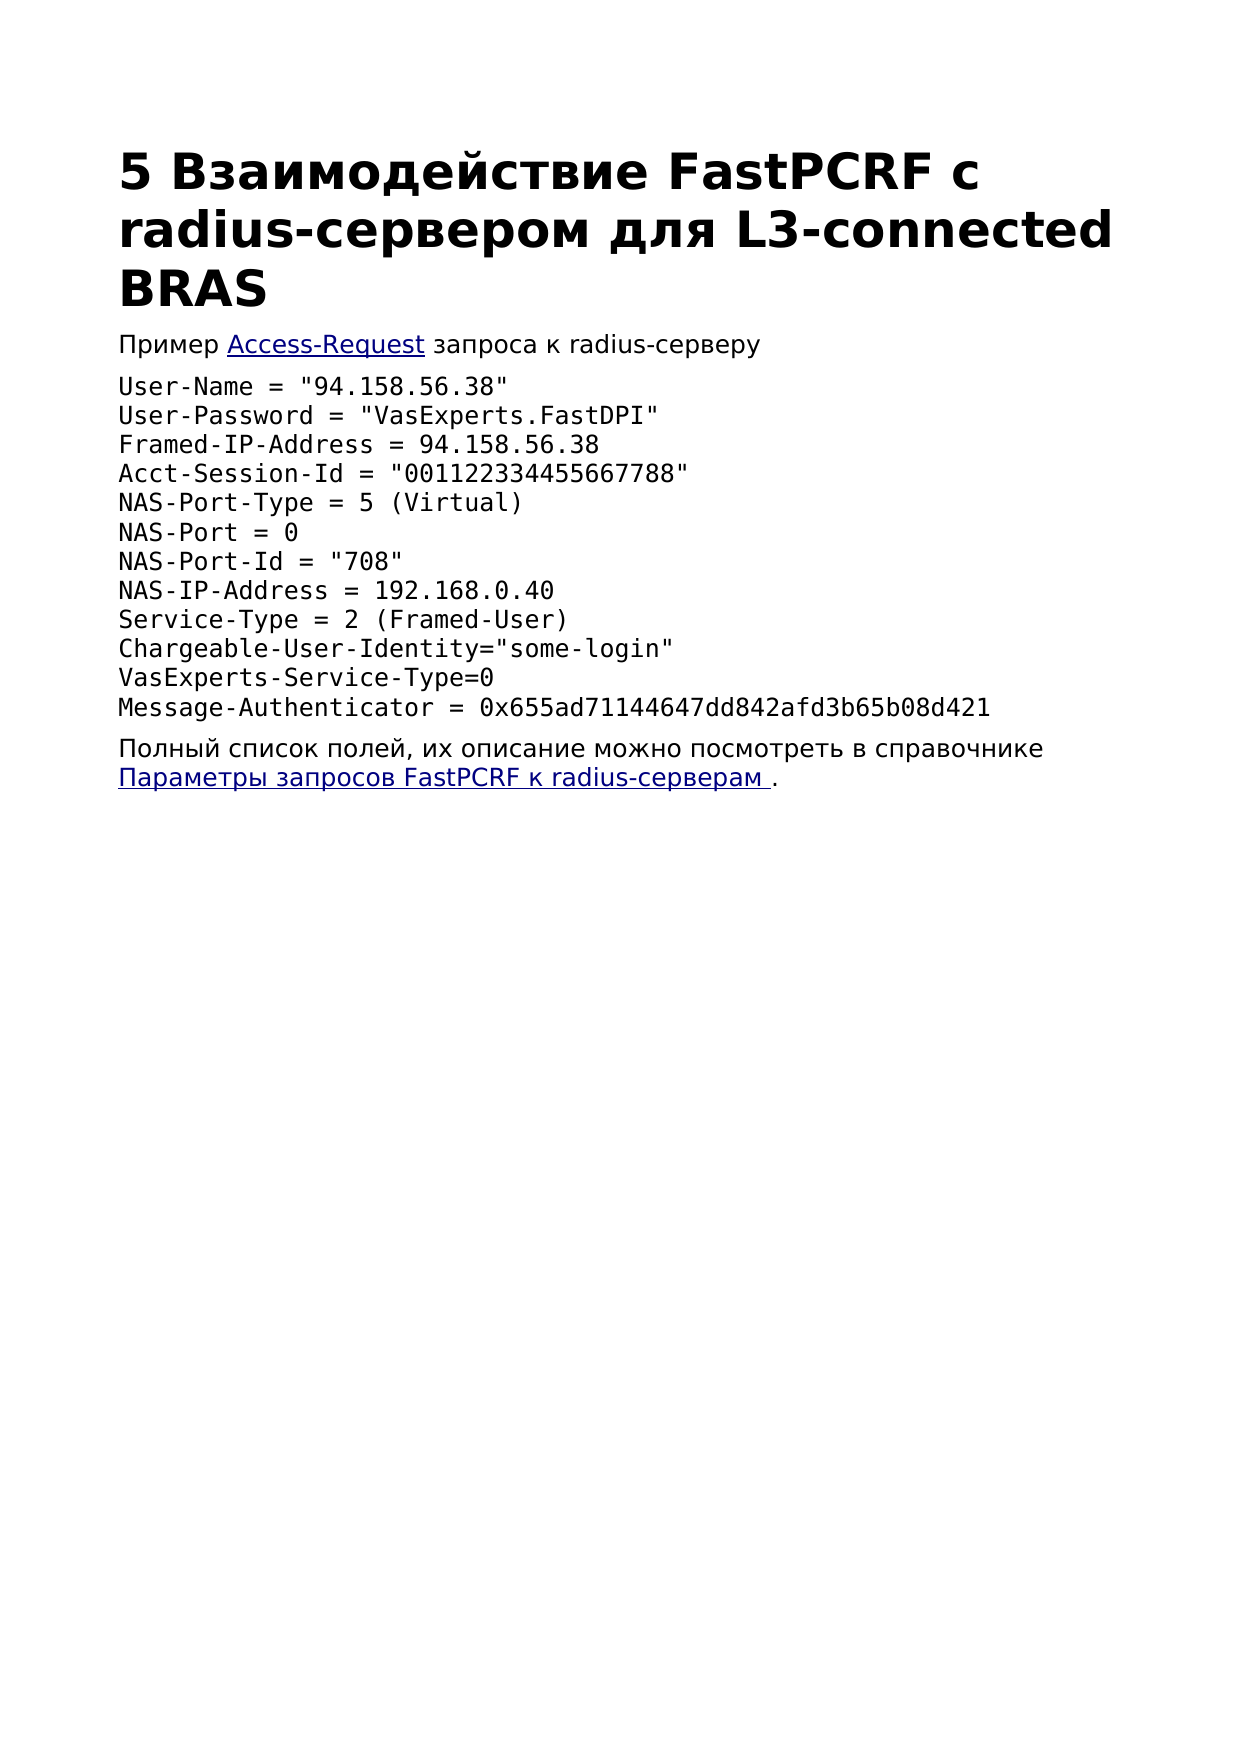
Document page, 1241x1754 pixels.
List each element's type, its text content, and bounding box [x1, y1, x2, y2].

text Полный список полей, их описание можно посмотреть в справочнике Параметры запросов FastPCRF к radius-серверам . [118, 734, 1122, 792]
text User-Name = "94.158.56.38" User-Password = "VasExperts.FastDPI" Framed-IP-Address = 94.158.56.38 Acct-Session-Id = "001122334455667788" NAS-Port-Type = 5 (Virtual) NAS-Port = 0 NAS-Port-Id = "708" NAS-IP-Address = 192.168.0.40 Service-Type = 2 (Framed-User) Chargeable-User-Identity="some-login" VasExperts-Service-Type=0 Message-Authenticator = 0x655ad71144647dd842afd3b65b08d421 [118, 372, 1122, 722]
text Пример Access-Request запроса к radius-серверу [118, 330, 1122, 359]
subtitle 5 Взаимодействие FastPCRF с radius-сервером для L3-connected BRAS [118, 143, 1122, 318]
